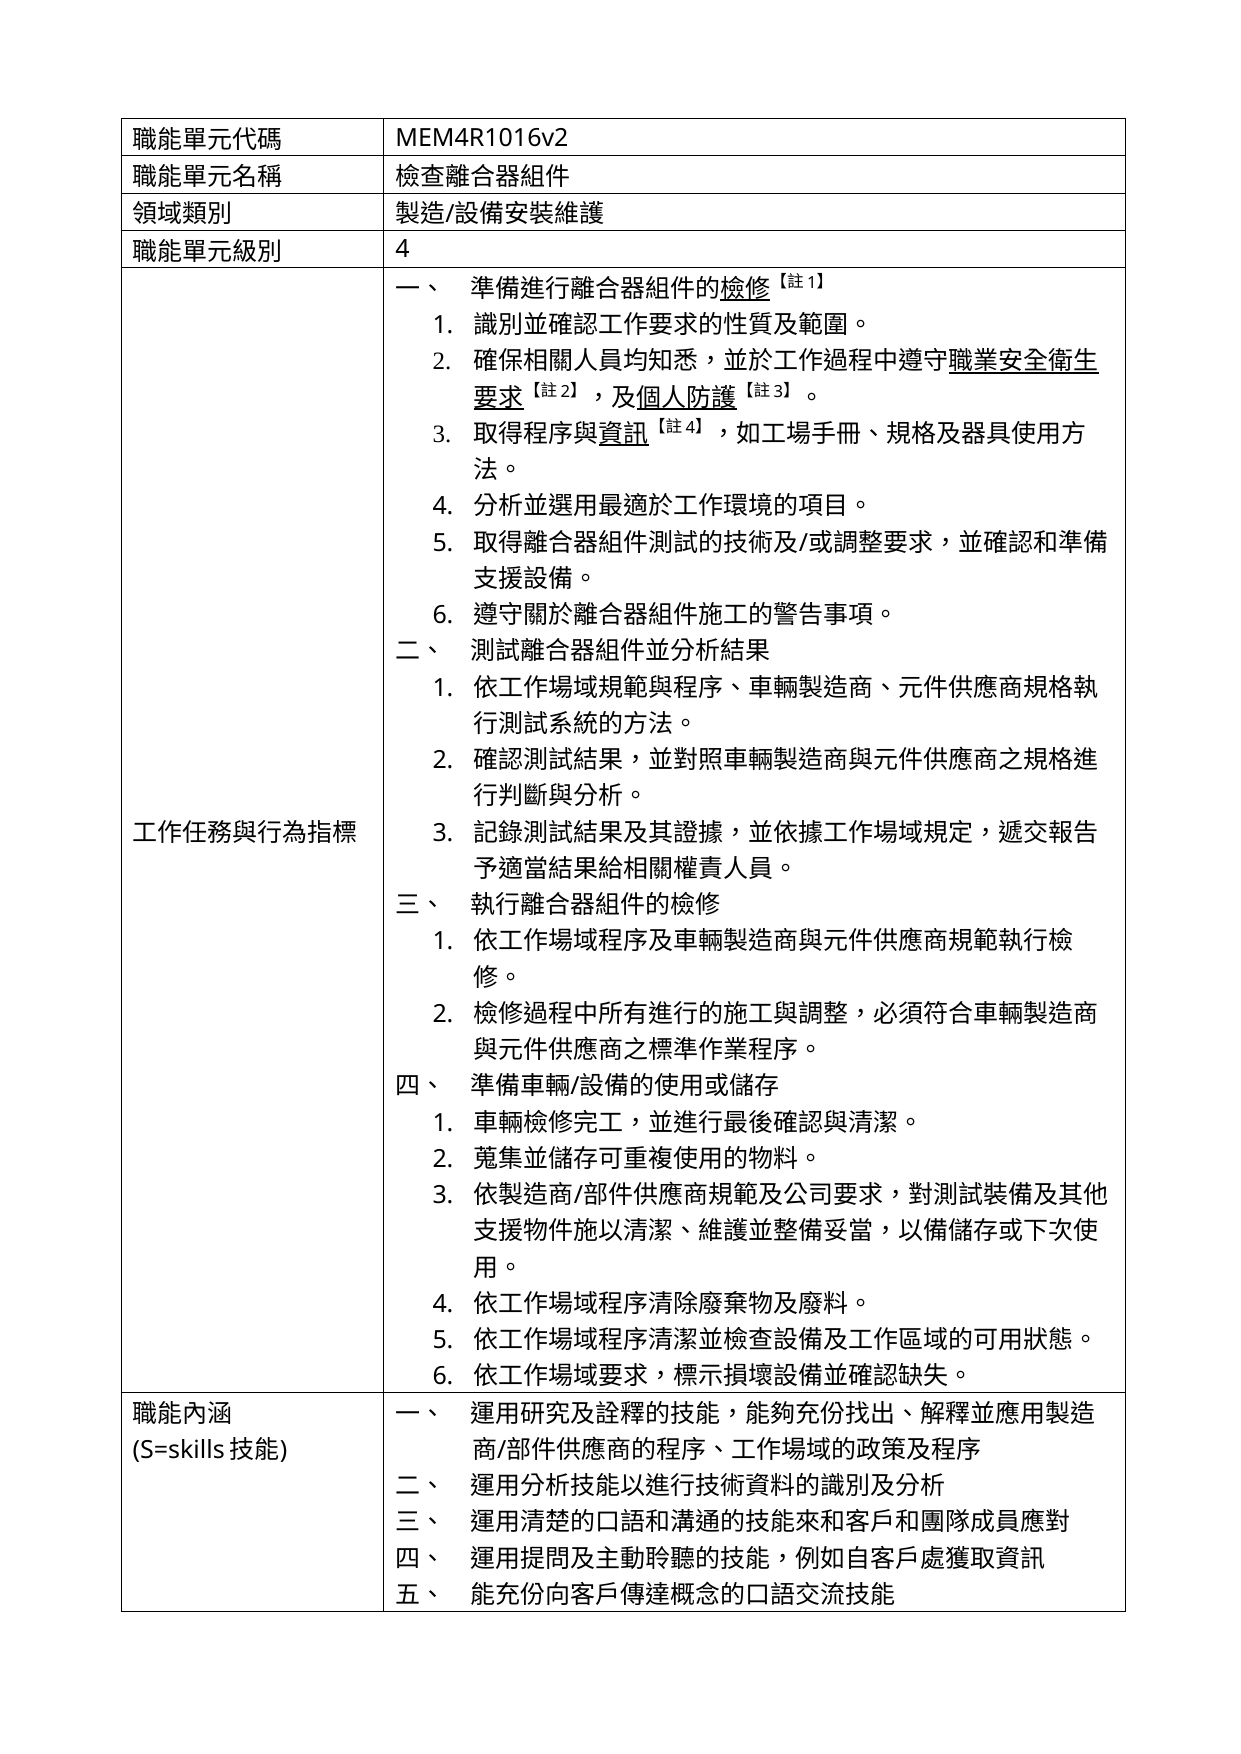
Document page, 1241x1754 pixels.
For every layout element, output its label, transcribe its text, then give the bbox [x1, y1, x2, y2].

table_cell 運用研究及詮釋的技能，能夠充份找出、解釋並應用製造商/部件供應商的程序、工作場域的政策及程序 運用分析技能以進行技術資料的識別及分析 運用清楚的口語和溝通的技能來和客戶和團隊成員應對 運用提問及主動聆聽的技能，例如自客戶處獲取資訊 能充份向客戶傳達概念的口語交流技能 運用規劃及組織的技能於作業活動當中，包括妥善利用時間及資源，區分優先次序及監控自我績效 在問題及所需解決方案皆已確證的情況，以及需要批判性思維及創意方法來實現結果的條件下，以目的性的方式應用問題解決策略的能力 運用數學概念及技巧計算時間、評估公差、應用精確的測量、計算物料【註5】要求及建立品質檢查 運用與乾式及濕式離合器組件及其部件的測試與檢修相關技術，包含測量工具的使用、電腦化科技、通訊設備，以及結果回報/記錄的工作場域技術 [384, 1393, 1125, 1611]
table_cell 工作任務與行為指標 [122, 268, 383, 1392]
table_header 職能單元代碼 [122, 119, 383, 155]
table_cell 準備進行離合器組件的檢修【註1】 識別並確認工作要求的性質及範圍。 確保相關人員均知悉，並於工作過程中遵守職業安全衛生要求【註2】，及個人防護【註3】。 取得程序與資訊【註4】，如工場手冊、規格及器具使用方法。 分析並選用最適於工作環境的項目。 取得離合器組件測試的技術及/或調整要求，並確認和準備支援設備。 遵守關於離合器組件施工的警告事項。 測試離合器組件並分析結果 依工作場域規範與程序、車輛製造商、元件供應商規格執行測試系統的方法。 確認測試結果，並對照車輛製造商與元件供應商之規格進行判斷與分析。 記錄測試結果及其證據，並依據工作場域規定，遞交報告予適當結果給相關權責人員。 執行離合器組件的檢修 依工作場域程序及車輛製造商與元件供應商規範執行檢修。 檢修過程中所有進行的施工與調整，必須符合車輛製造商與元件供應商之標準作業程序。 準備車輛/設備的使用或儲存 車輛檢修完工，並進行最後確認與清潔。 蒐集並儲存可重複使用的物料。 依製造商/部件供應商規範及公司要求，對測試裝備及其他支援物件施以清潔、維護並整備妥當，以備儲存或下次使用。 依工作場域程序清除廢棄物及廢料。 依工作場域程序清潔並檢查設備及工作區域的可用狀態。 依工作場域要求，標示損壞設備並確認缺失。 [384, 268, 1125, 1392]
table_cell 4 [384, 231, 1125, 267]
table_cell 職能單元名稱 [122, 156, 383, 193]
table_cell 職能內涵 (S=skills技能) [122, 1393, 383, 1611]
table_cell 職能單元級別 [122, 231, 383, 267]
table_cell 領域類別 [122, 194, 383, 230]
table_header MEM4R1016v2 [384, 119, 1125, 155]
table_cell 檢查離合器組件 [384, 156, 1125, 193]
table_cell 製造/設備安裝維護 [384, 194, 1125, 230]
